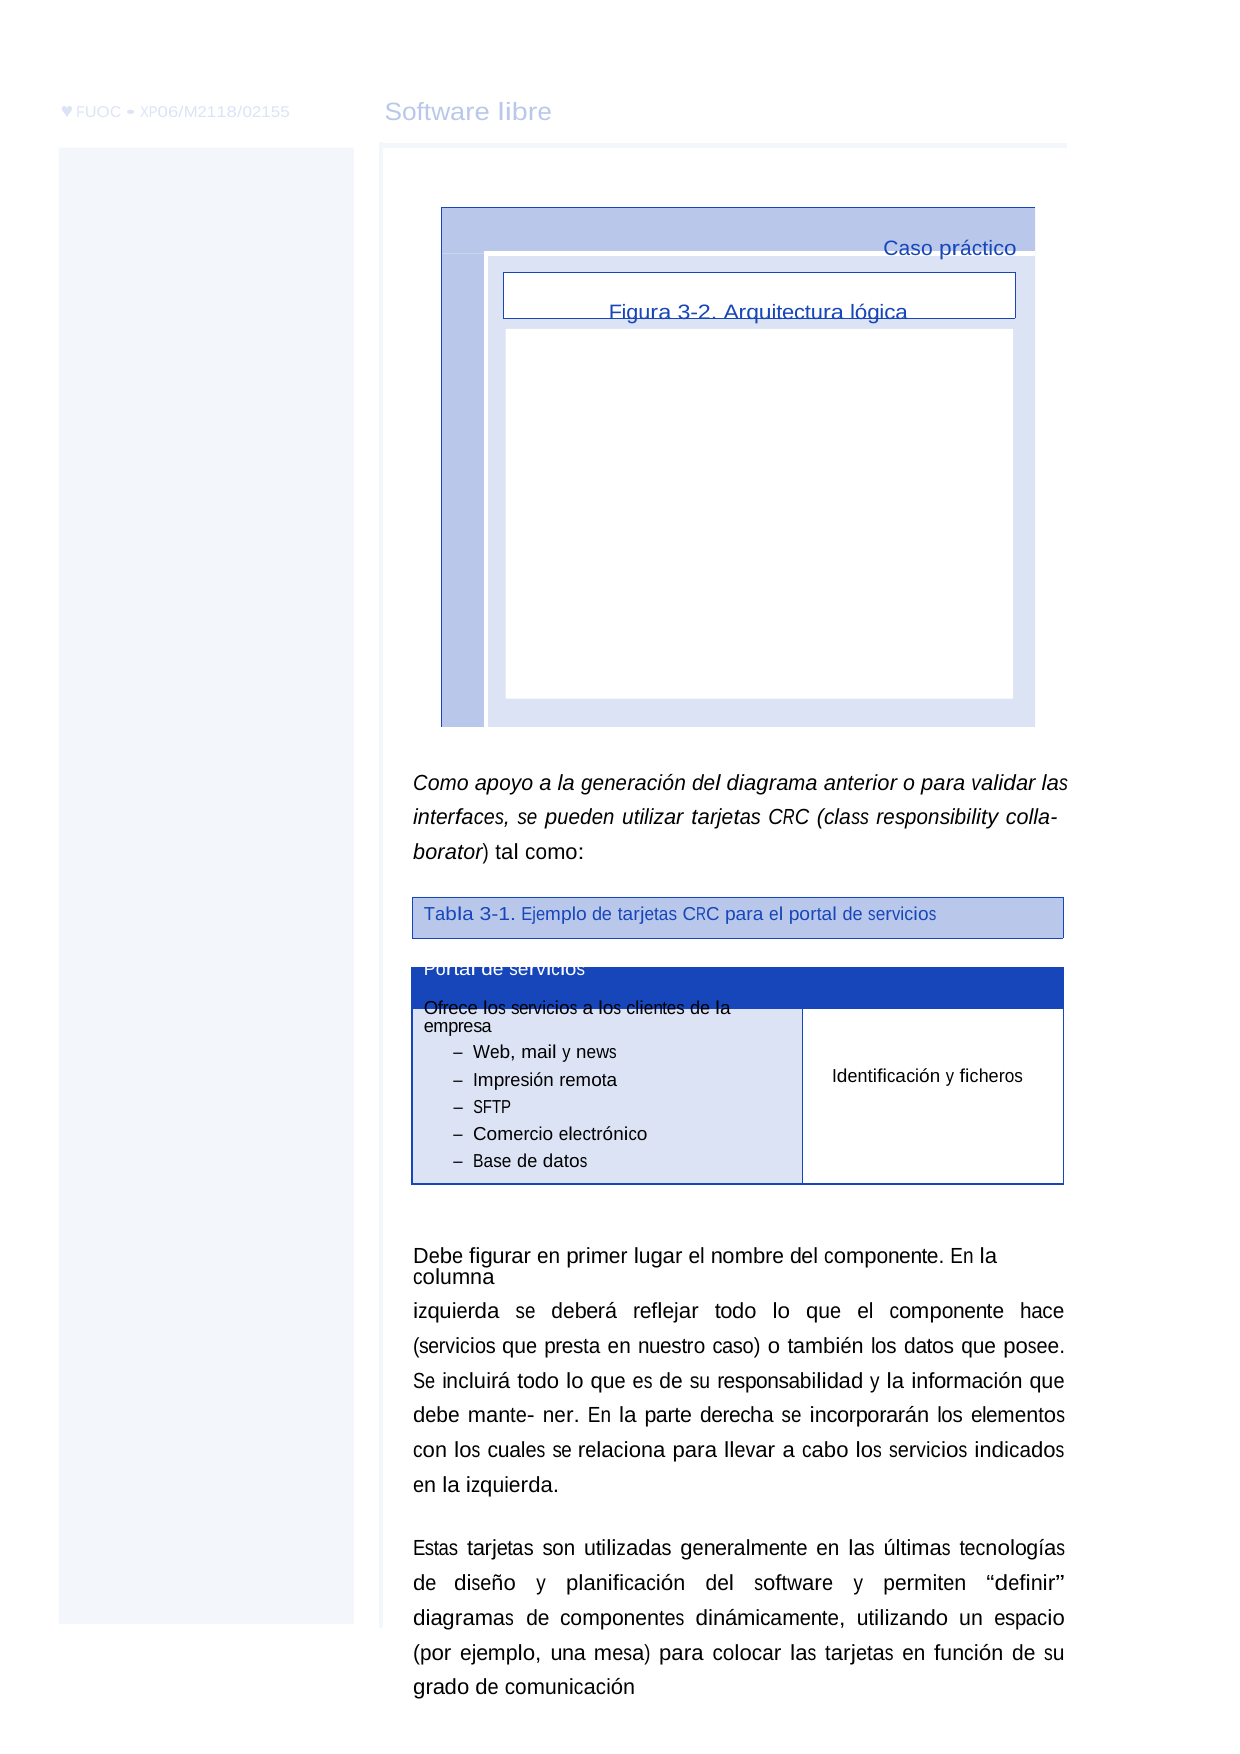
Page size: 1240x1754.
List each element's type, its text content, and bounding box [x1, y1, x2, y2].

text Estas tarjetas son utilizadas generalmente en las últimas tecnologías de diseño y planificación del software y permiten “definir” diagramas de componentes dinámicamente, utilizando un espacio (por ejemplo, una mesa) para colocar las tarjetas en función de su grado de comunicación [413, 1535, 1065, 1699]
text Como apoyo a la generación del diagrama anterior o para validar las [413, 774, 1080, 795]
text Identificación y ficheros [832, 1065, 1063, 1086]
text Portal de servicios [491, 961, 587, 967]
text Figura 3-2. Arquitectura lógica [1036, 304, 1077, 324]
text interfaces, se pueden utilizar tarjetas CRC (class responsibility colla- borator) tal como: [413, 804, 1080, 864]
text izquierda se deberá reflejar todo lo que el componente hace (servicios que presta en nuestro caso) o también los datos que posee. Se incluirá todo lo que es de su responsabilidad y la información que debe mante- ner. En la parte derecha se incorporarán los elementos con los cuales se relaciona para llevar a cabo los servicios indicados en la izquierda. [413, 1298, 1065, 1497]
text  FUOC • XP06/M2118/02155 [61, 103, 299, 121]
text Debe figurar en primer lugar el nombre del componente. En la columna [413, 1247, 1080, 1289]
text Software libre [384, 97, 1077, 126]
text Caso práctico [1036, 240, 1077, 260]
